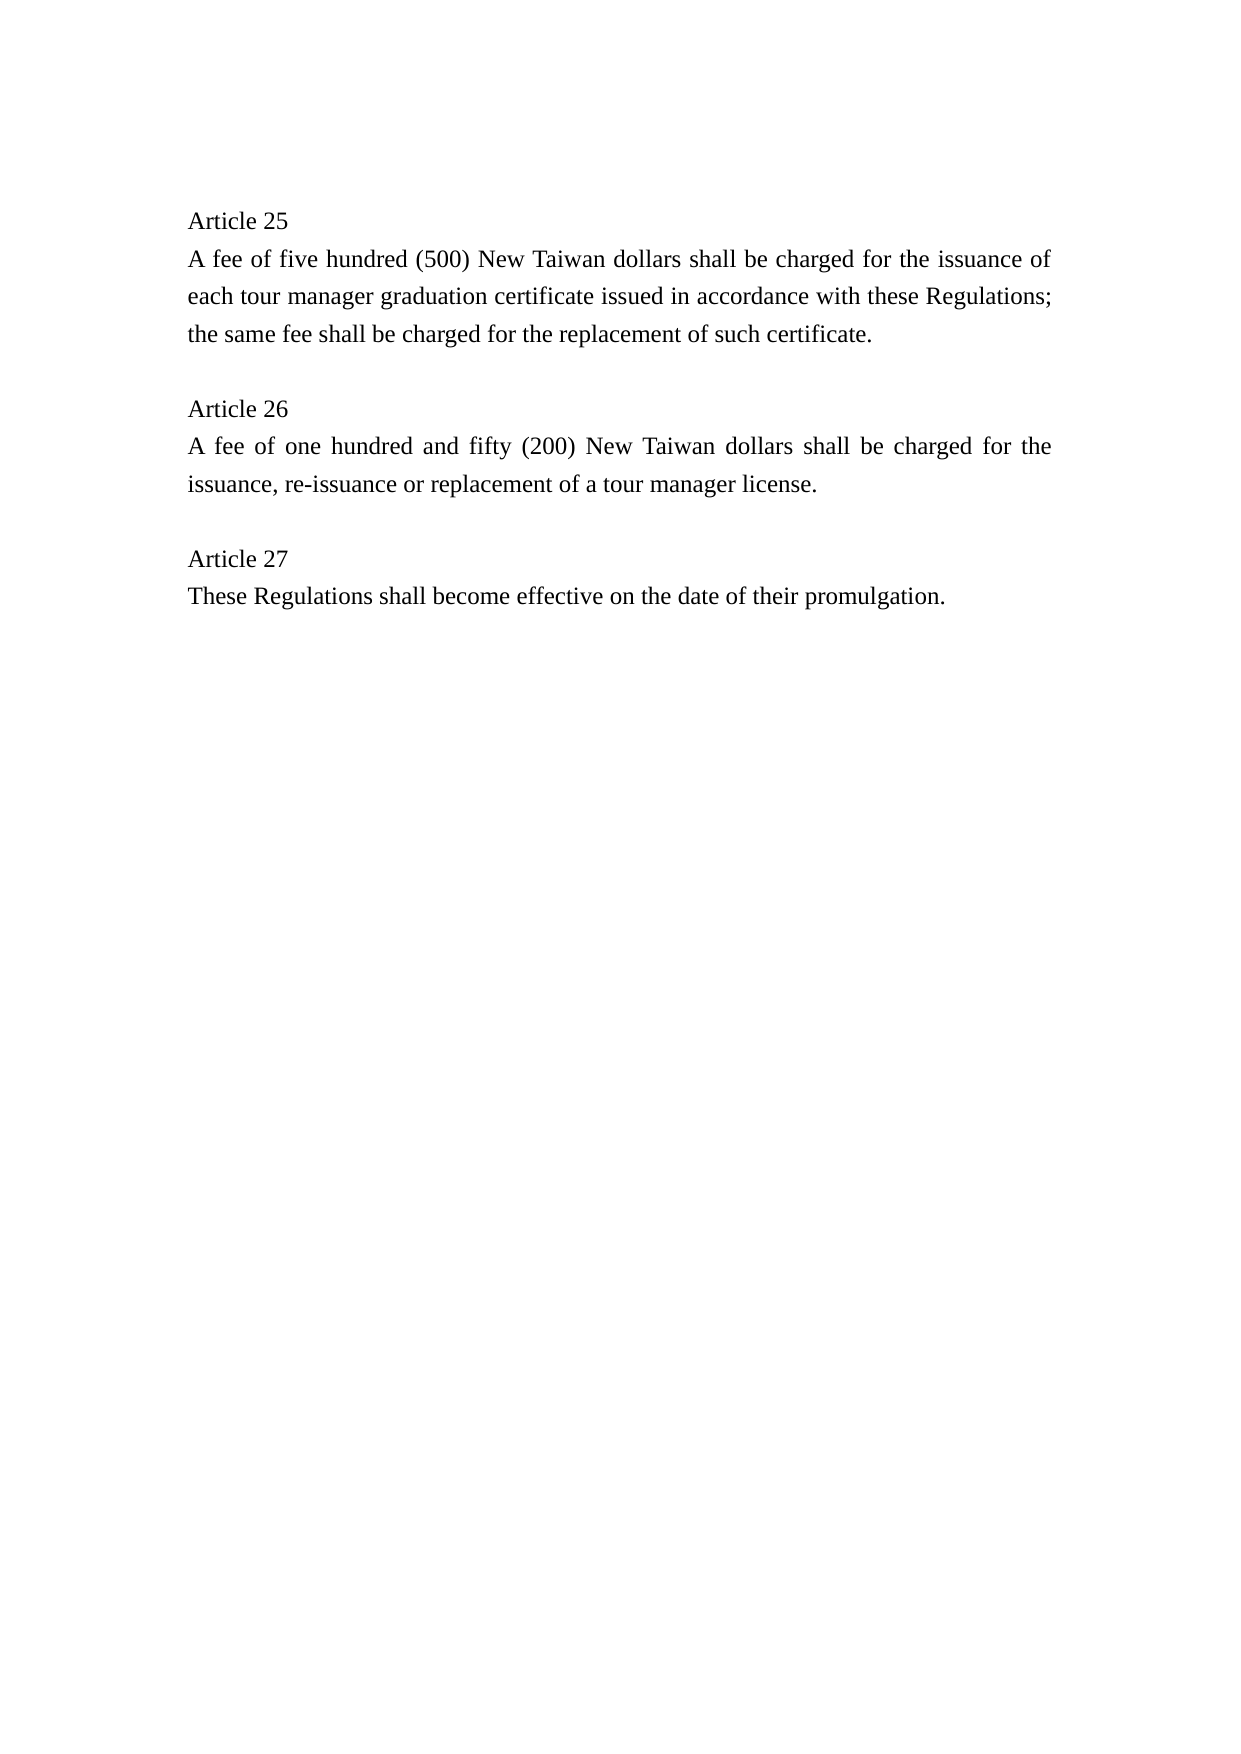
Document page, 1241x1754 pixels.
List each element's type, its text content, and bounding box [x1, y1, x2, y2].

text These Regulations shall become effective on the date of their promulgation. [187, 577, 1053, 614]
text Article 26 [187, 389, 1053, 427]
text Article 27 [187, 539, 1053, 577]
text Article 25 [187, 202, 1053, 239]
text A fee of one hundred and fifty (200) New Taiwan dollars shall be charged for the issuance, re-issuance or replacement of a tour manager license. [187, 427, 1053, 502]
text A fee of five hundred (500) New Taiwan dollars shall be charged for the issuance of each tour manager graduation certificate issued in accordance with these Regulations; the same fee shall be charged for the replacement of such certificate. [187, 239, 1053, 352]
